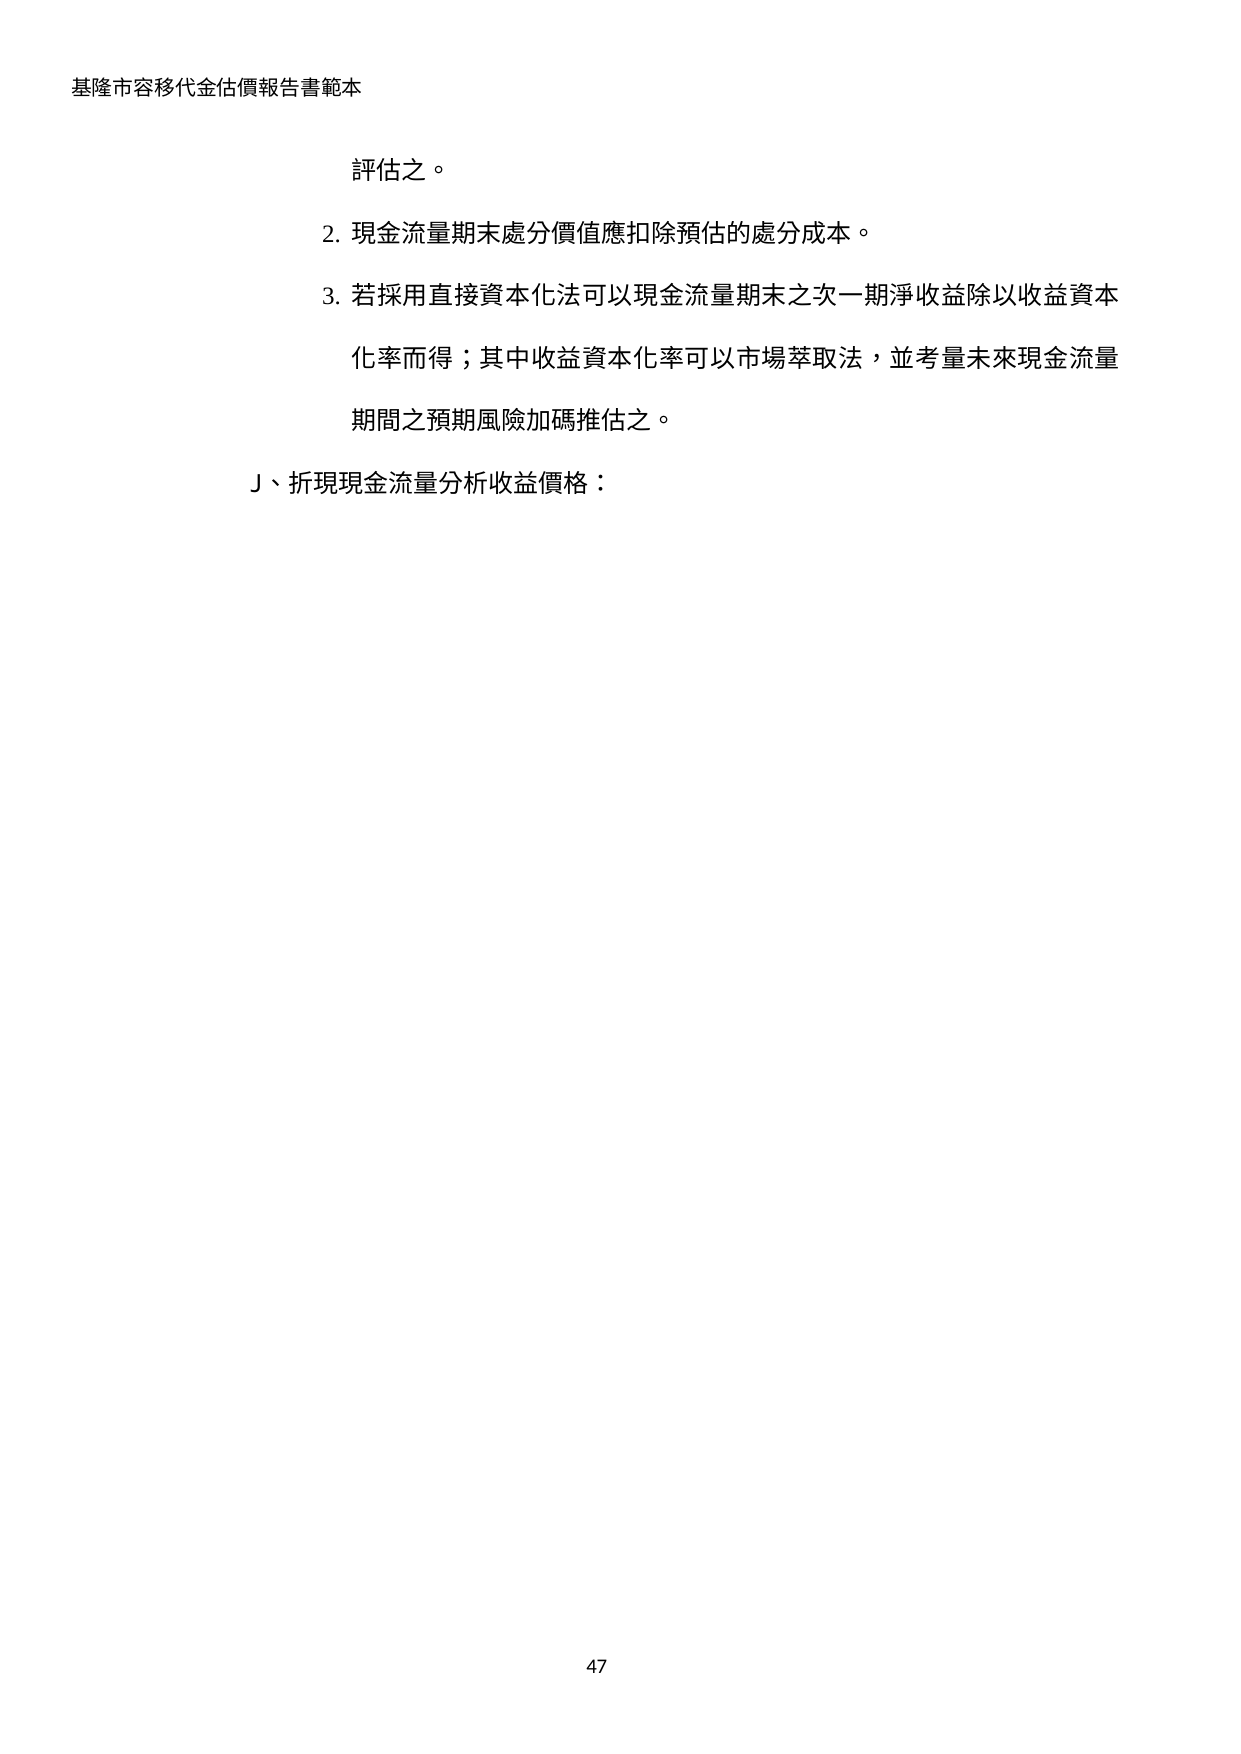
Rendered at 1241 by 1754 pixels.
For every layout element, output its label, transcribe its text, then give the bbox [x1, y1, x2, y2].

text J、折現現金流量分析收益價格： [248, 440, 1122, 502]
list 若採用直接資本化法可以現金流量期末之次一期淨收益除以收益資本化率而得；其中收益資本化率可以市場萃取法，並考量未來現金流量期間之預期風險加碼推估之。 [322, 252, 1122, 440]
list 評估之。 [322, 127, 1122, 190]
list 現金流量期末處分價值應扣除預估的處分成本。 [322, 190, 1122, 252]
